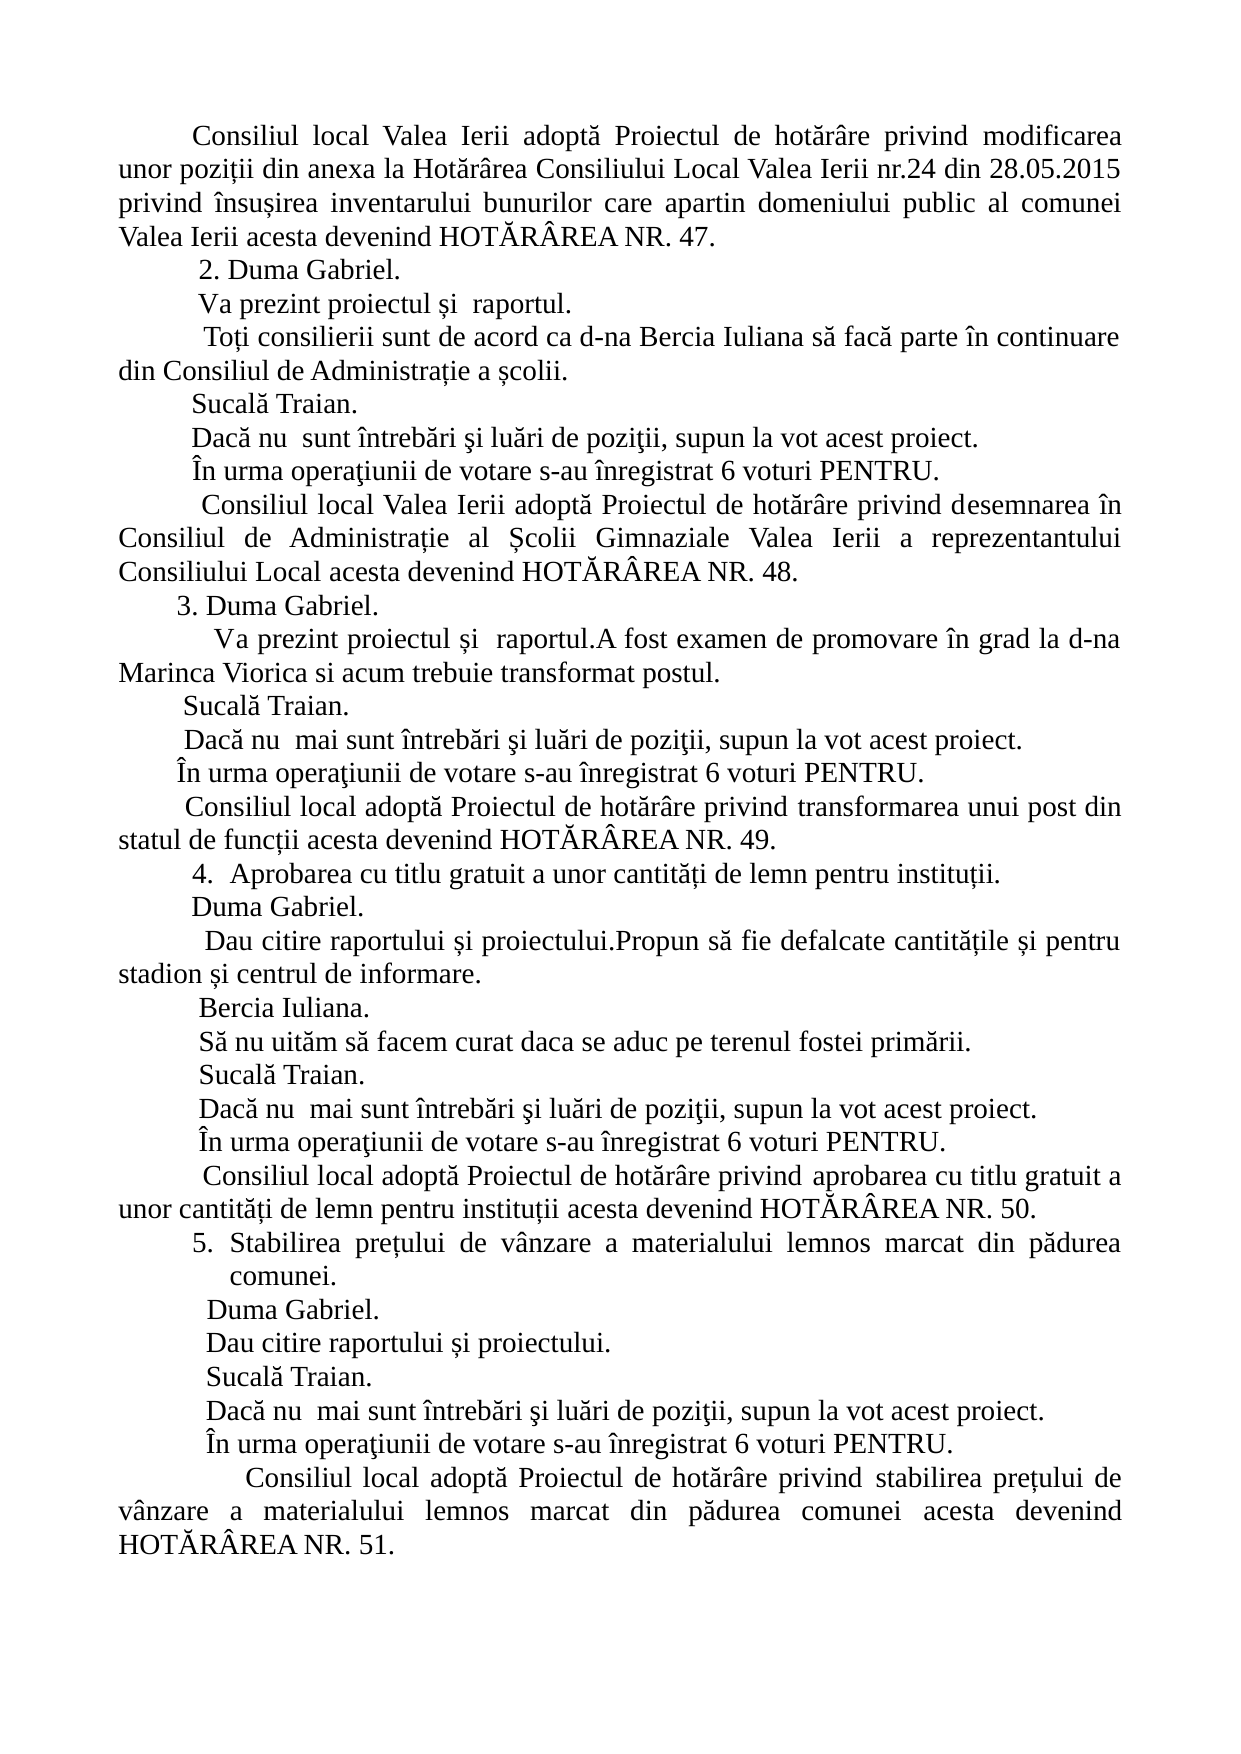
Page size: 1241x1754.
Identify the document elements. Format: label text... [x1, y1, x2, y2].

text Consiliul local adoptă Proiectul de hotărâre privind aprobarea cu titlu gratuit a unor cantități de lemn pentru instituții acesta devenind HOTĂRÂREA NR. 50. [118, 1158, 1122, 1225]
text În urma operaţiunii de votare s-au înregistrat 6 voturi PENTRU. [118, 1426, 1122, 1460]
text Consiliul local Valea Ierii adoptă Proiectul de hotărâre privind desemnarea în Consiliul de Administrație al Școlii Gimnaziale Valea Ierii a reprezentantului Consiliului Local acesta devenind HOTĂRÂREA NR. 48. [118, 487, 1122, 588]
text Dacă nu mai sunt întrebări şi luări de poziţii, supun la vot acest proiect. [118, 722, 1122, 755]
text Sucală Traian. [118, 1359, 1122, 1393]
text Dacă nu mai sunt întrebări şi luări de poziţii, supun la vot acest proiect. [118, 1091, 1122, 1124]
text Va prezint proiectul și raportul. [118, 286, 1122, 319]
text Duma Gabriel. [192, 1292, 1122, 1326]
text Duma Gabriel. [118, 889, 1122, 923]
text În urma operaţiunii de votare s-au înregistrat 6 voturi PENTRU. [118, 453, 1122, 487]
text Va prezint proiectul și raportul.A fost examen de promovare în grad la d-na Marinca Viorica si acum trebuie transformat postul. [118, 621, 1122, 688]
list Aprobarea cu titlu gratuit a unor cantități de lemn pentru instituții. [192, 856, 1122, 889]
text Consiliul local adoptă Proiectul de hotărâre privind transformarea unui post din statul de funcții acesta devenind HOTĂRÂREA NR. 49. [118, 789, 1122, 856]
text Dau citire raportului și proiectului. [118, 1326, 1122, 1359]
text 2. Duma Gabriel. [118, 252, 1122, 286]
text Dau citire raportului și proiectului.Propun să fie defalcate cantitățile și pentru stadion și centrul de informare. [118, 923, 1122, 990]
text Toți consilierii sunt de acord ca d-na Bercia Iuliana să facă parte în continuare din Consiliul de Administrație a școlii. [118, 319, 1122, 386]
text Dacă nu mai sunt întrebări şi luări de poziţii, supun la vot acest proiect. [118, 1393, 1122, 1426]
text Să nu uităm să facem curat daca se aduc pe terenul fostei primării. [118, 1024, 1122, 1057]
text 3. Duma Gabriel. [118, 588, 1122, 621]
list Stabilirea prețului de vânzare a materialului lemnos marcat din pădurea comunei. [192, 1225, 1122, 1292]
text Consiliul local adoptă Proiectul de hotărâre privind stabilirea prețului de vânzare a materialului lemnos marcat din pădurea comunei acesta devenind HOTĂRÂREA NR. 51. [118, 1460, 1122, 1560]
text În urma operaţiunii de votare s-au înregistrat 6 voturi PENTRU. [118, 755, 1122, 789]
text Consiliul local Valea Ierii adoptă Proiectul de hotărâre privind modificarea unor poziții din anexa la Hotărârea Consiliului Local Valea Ierii nr.24 din 28.05.2015 privind însușirea inventarului bunurilor care apartin domeniului public al comunei Valea Ierii acesta devenind HOTĂRÂREA NR. 47. [118, 118, 1122, 252]
text Sucală Traian. [118, 688, 1122, 722]
text Sucală Traian. [118, 386, 1122, 420]
text În urma operaţiunii de votare s-au înregistrat 6 voturi PENTRU. [118, 1124, 1122, 1158]
text Dacă nu sunt întrebări şi luări de poziţii, supun la vot acest proiect. [118, 420, 1122, 453]
text Bercia Iuliana. [118, 990, 1122, 1024]
text Sucală Traian. [118, 1057, 1122, 1091]
